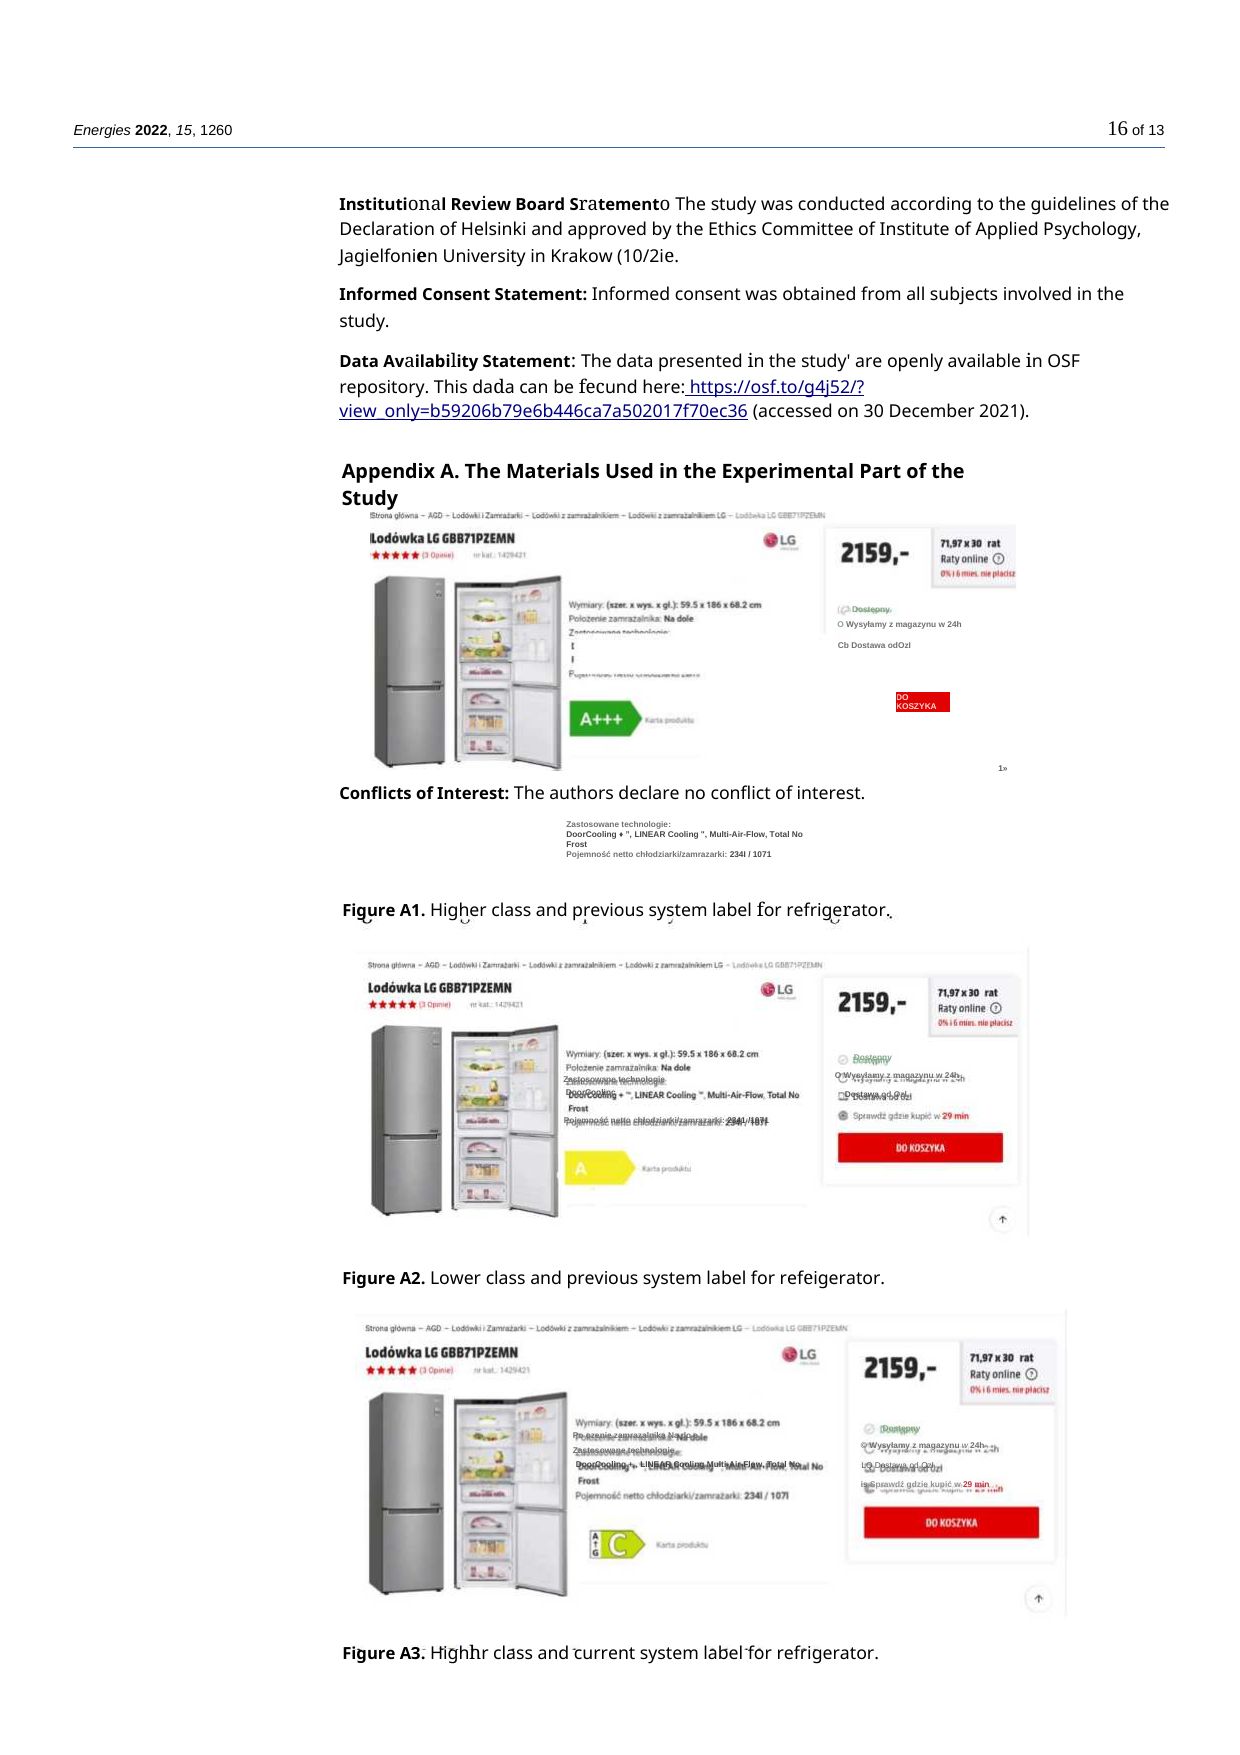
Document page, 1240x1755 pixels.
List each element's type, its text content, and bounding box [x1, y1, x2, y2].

text O Wysyłamy z magazynu w 24h [837, 620, 969, 630]
text 1» [998, 763, 1011, 773]
text © Wysyłamy z magazynu w 24h [861, 1441, 1001, 1450]
text Data Availability Statement: The data presented in the study' are openly available in OSF repository. This dada can be fecund here: https://osf.to/g4j52/?view_only=b59206b79e6b446ca7a502017f70ec36 (accessed on 30 December 2021). [339, 347, 1173, 423]
picture [355, 1293, 1071, 1650]
text Appendix A. The Materials Used in the Experimental Part of the Study [342, 457, 1018, 511]
text Zastosowane technologie: [566, 820, 1173, 830]
text Figure A3. Highhr class and current system label for refrigerator. [342, 1639, 883, 1664]
text Pojemność netto chłodziarki/zamrazarki: 2341 /1071 [564, 1115, 769, 1125]
text Conflicts of Interest: The authors declare no conflict of interest. [339, 435, 1173, 805]
text Po ozenie zamrazalnika Na do e [573, 1431, 710, 1441]
text DoorCooling ♦ ”, LINEAR Cooling ", Multi-Air-Flow, Total No [566, 830, 1173, 839]
text DoorCooling + , LINEAR Cooling Multi-Air-Flow, Total No [576, 1459, 826, 1469]
text Dostępny [871, 1423, 920, 1433]
text Informed Consent Statement: Informed consent was obtained from all subjects involved in the study. [339, 281, 1173, 332]
text Dostępny [844, 1053, 892, 1062]
text Cb Dostawa odOzI [838, 641, 917, 650]
text Zastosowane technologie [573, 1446, 684, 1456]
text O Wysyłamy z magazynu w 24h [834, 1070, 967, 1080]
text DO KOSZYKA [897, 693, 949, 711]
picture [370, 512, 1017, 771]
text DoorCoolinc [566, 1087, 619, 1097]
text Figure A2. Lower class and previous system label for refeigerator. [342, 1264, 890, 1289]
text (¿J Dostępny [837, 604, 969, 614]
picture [355, 914, 1030, 1252]
text is Sprawdź gdzie kupić w 29 min [861, 1480, 1004, 1490]
text Zastosowane technologie [563, 1075, 669, 1084]
text Figure A1. Higher class and previous system label for refrigerator. [342, 896, 894, 922]
text Institutional Review Board Sratemento The study was conducted according to the guidelines of the Declaration of Helsinki and approved by the Ethics Committee of Institute of Applied Psychology, Jagielfonien University in Krakow (10/2ie. [339, 190, 1173, 268]
text Pojemność netto chłodziarki/zamrazarki: 234I / 1071 [566, 849, 1173, 859]
text Dostawa od Ozl [844, 1089, 914, 1099]
text LQ Dostawa od Ozl [861, 1461, 945, 1471]
text Frost [566, 839, 1173, 849]
